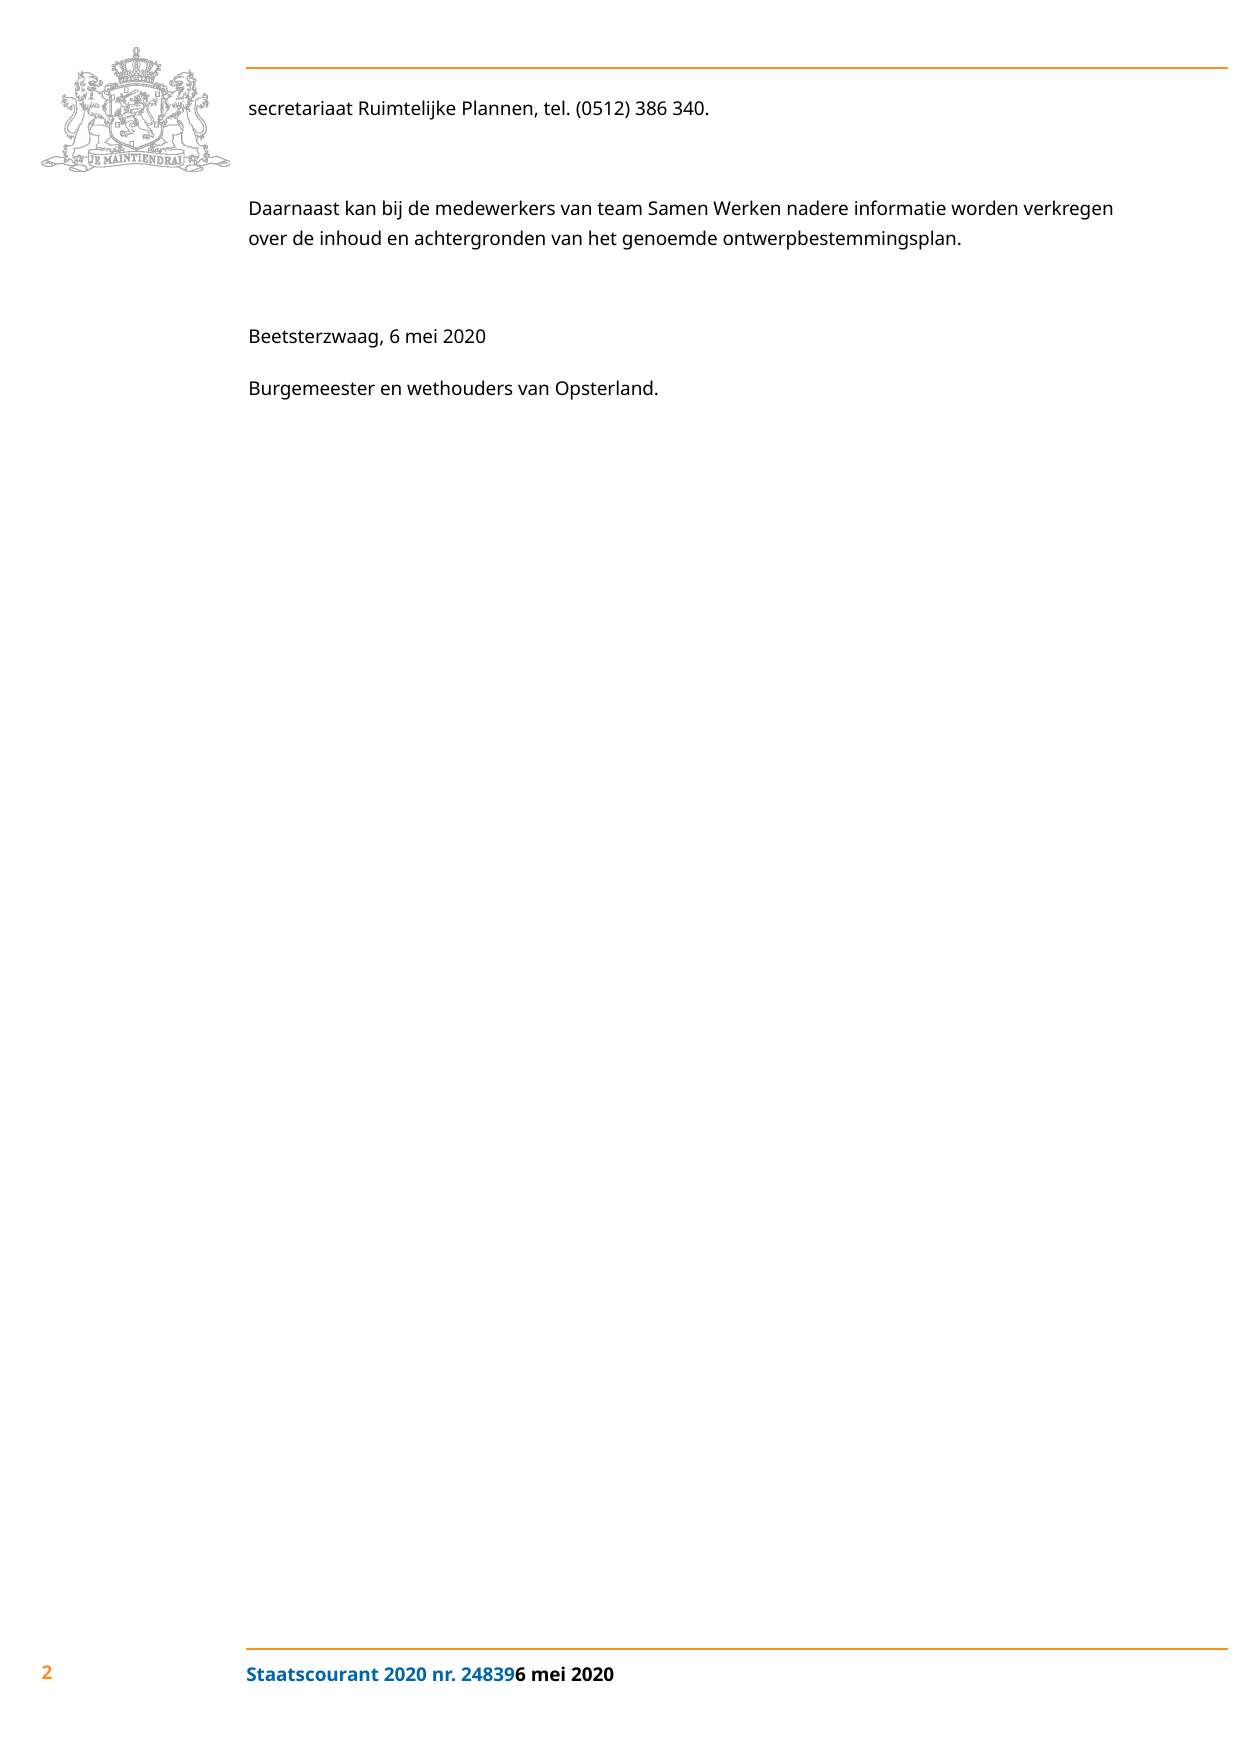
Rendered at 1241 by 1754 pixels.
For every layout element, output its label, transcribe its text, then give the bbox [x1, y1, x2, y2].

text Daarnaast kan bij de medewerkers van team Samen Werken nadere informatie worden verkregen over de inhoud en achtergronden van het genoemde ontwerpbestemmingsplan. [248, 196, 1152, 251]
text secretariaat Ruimtelijke Plannen, tel. (0512) 386 340. [248, 95, 1152, 121]
picture [41, 47, 231, 172]
text Beetsterzwaag, 6 mei 2020 [248, 323, 1152, 349]
text Burgemeester en wethouders van Opsterland. [248, 375, 1152, 401]
